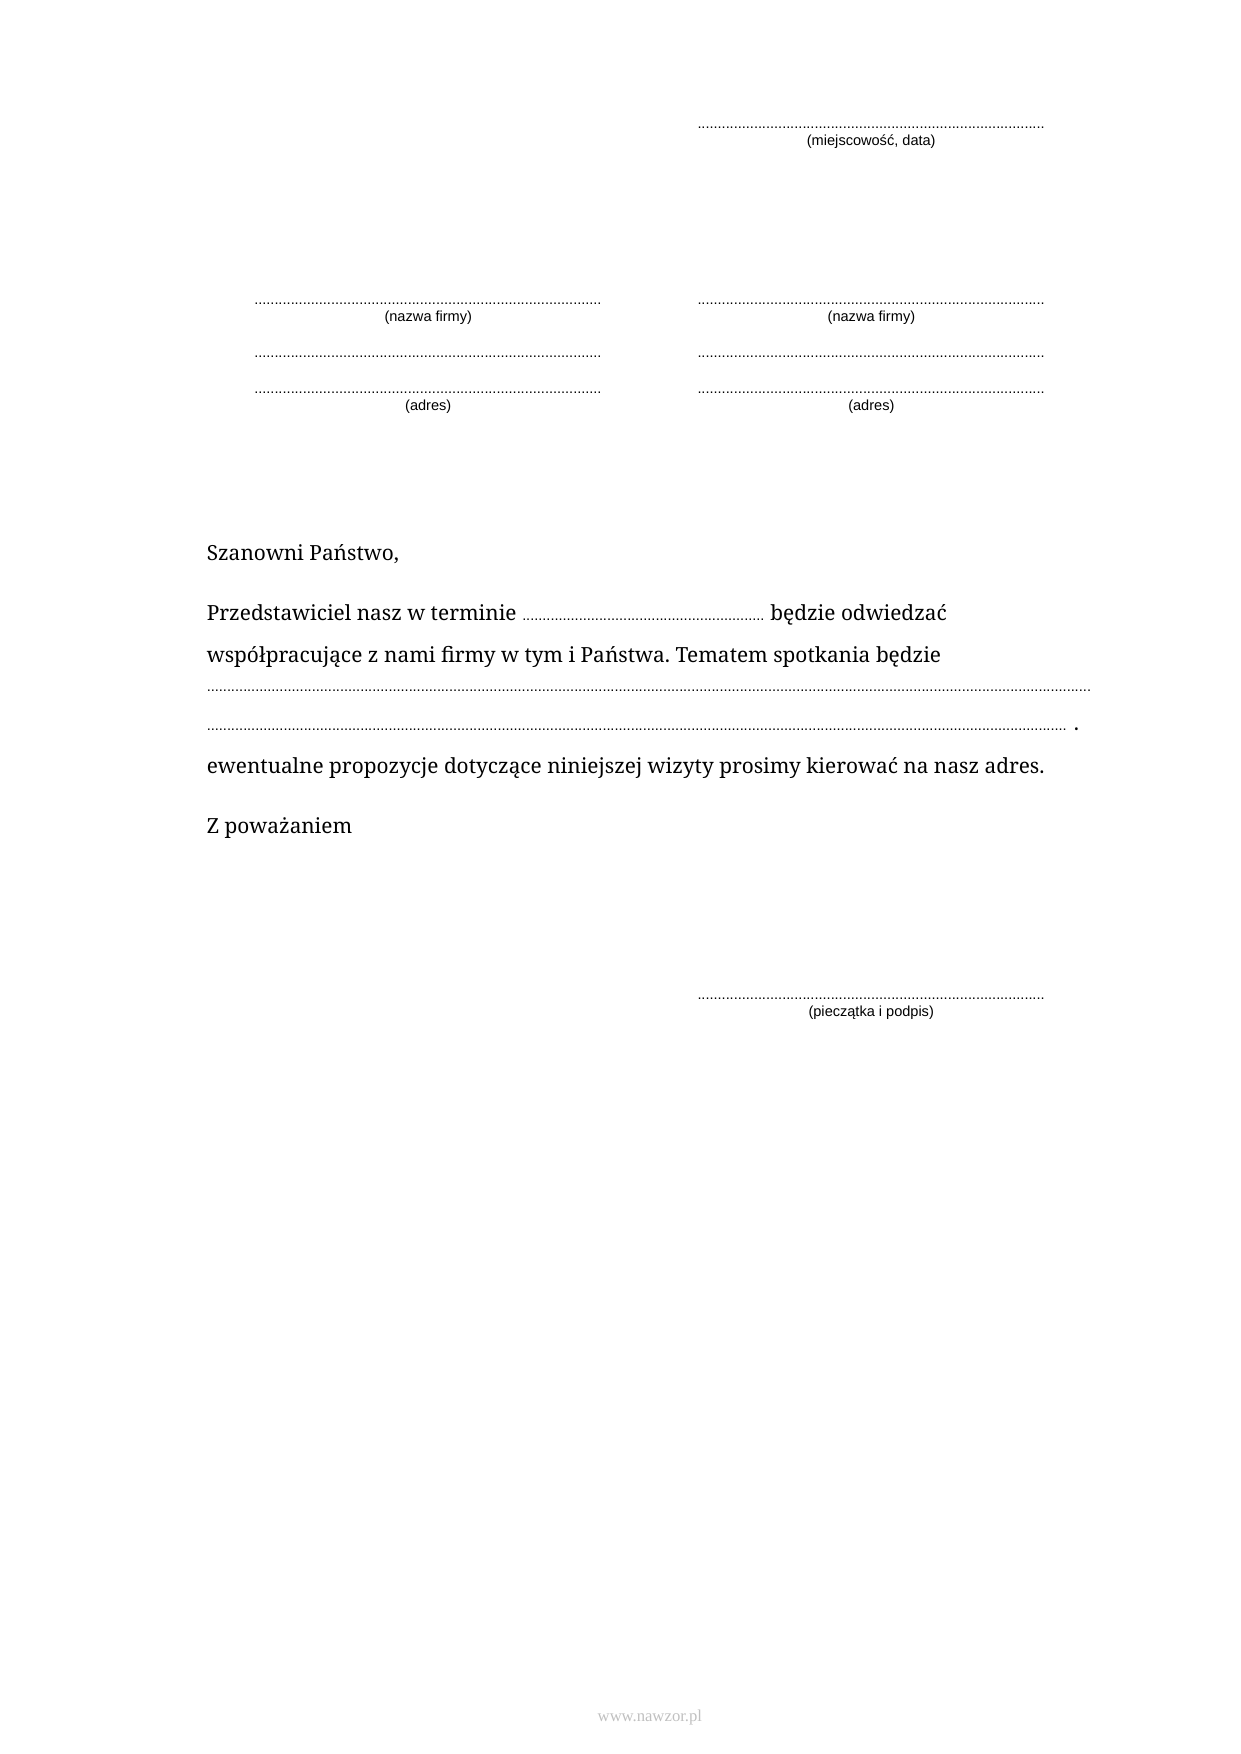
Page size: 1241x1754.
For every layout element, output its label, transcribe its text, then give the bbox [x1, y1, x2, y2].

text Przedstawiciel nasz w terminie ............................................................ będzie odwiedzać współpracujące z nami firmy w tym i Państwa. Tematem spotkania będzie ................................................................................................................................................................................................................................................................................................................................................................................................................................................ . ewentualne propozycje dotyczące niniejszej wizyty prosimy kierować na nasz adres. [207, 598, 1093, 779]
text Z poważaniem [207, 811, 1093, 839]
table_header ...................................................................................... (nazwa firmy) [207, 272, 649, 324]
table_header [207, 931, 649, 1025]
table_cell ...................................................................................... ...................................................................................... (adres) [650, 325, 1093, 413]
text Szanowni Państwo, [207, 538, 1093, 566]
table_header ...................................................................................... (pieczątka i podpis) [650, 931, 1093, 1025]
table_cell ...................................................................................... ...................................................................................... (adres) [207, 325, 649, 413]
table_header ...................................................................................... (nazwa firmy) [650, 272, 1093, 324]
